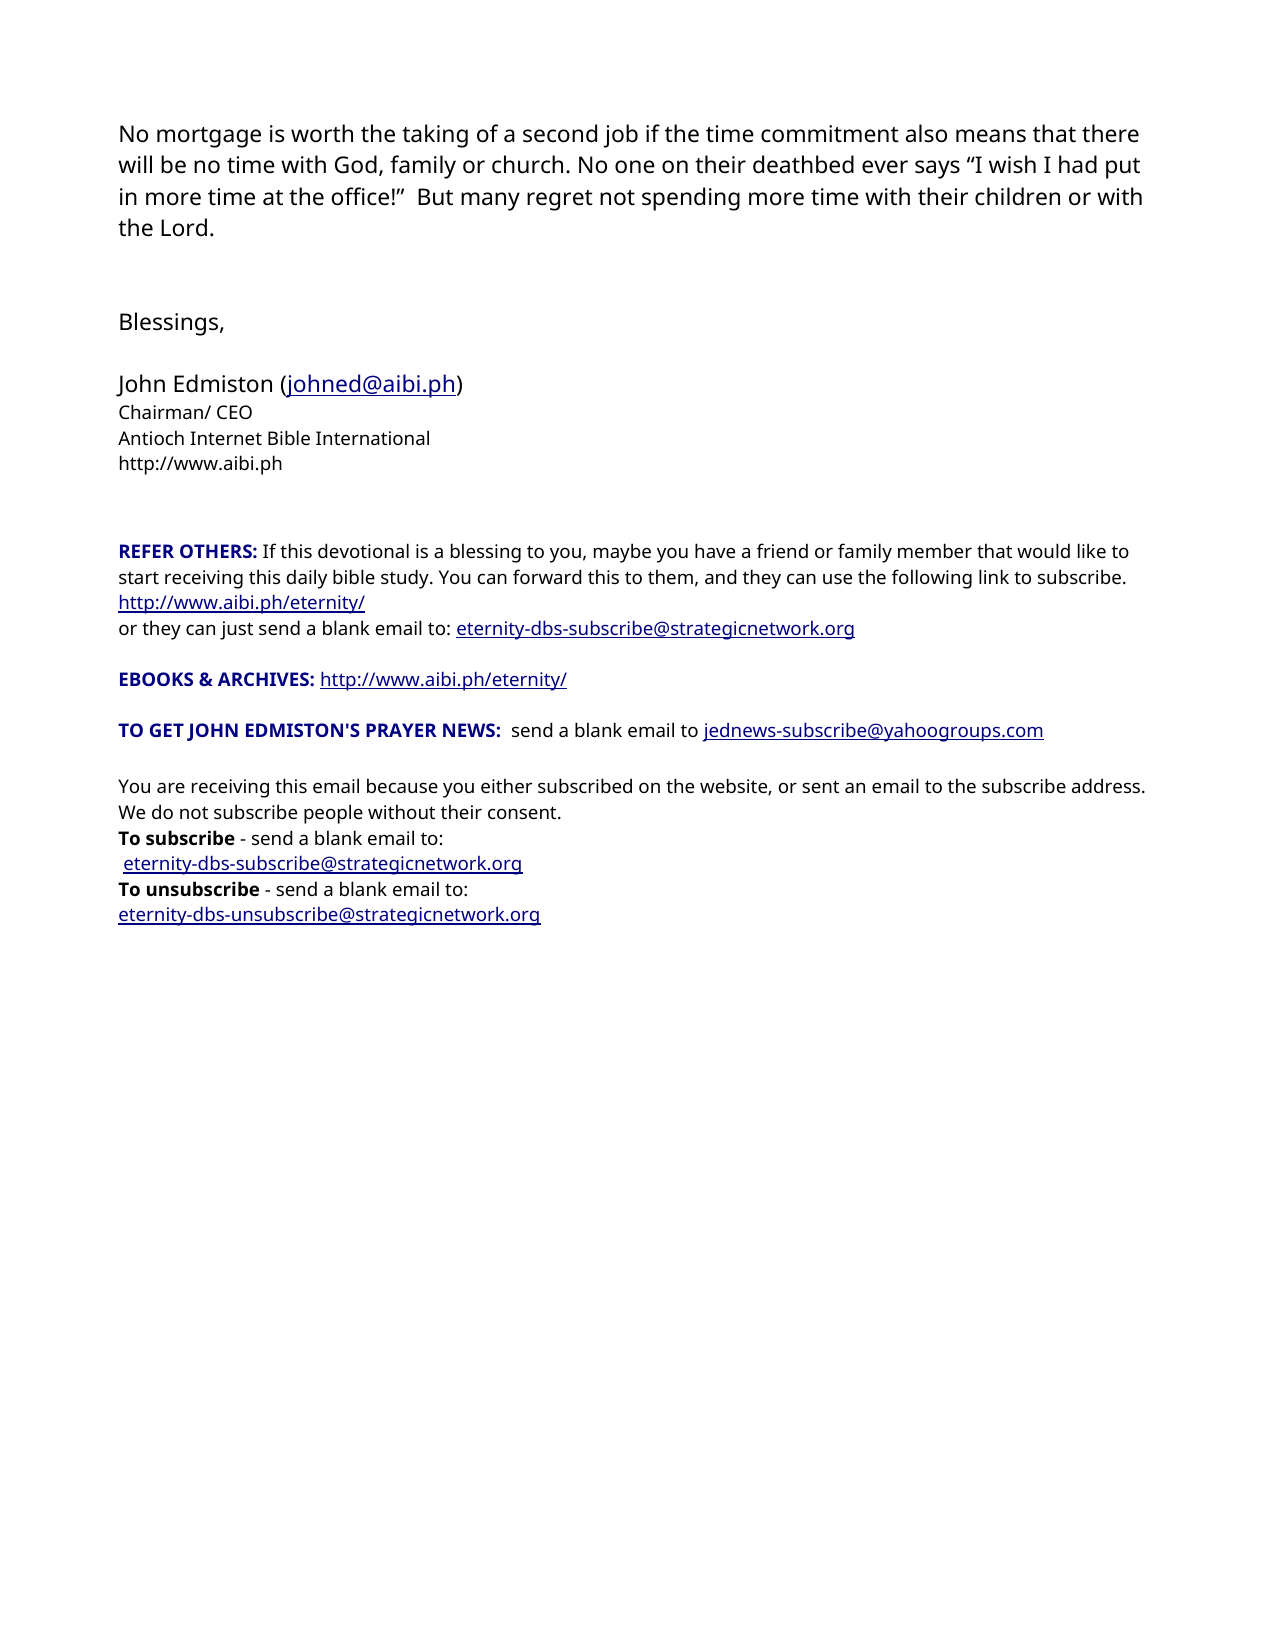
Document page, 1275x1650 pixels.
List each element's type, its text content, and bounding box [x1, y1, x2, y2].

text EBOOKS & ARCHIVES: http://www.aibi.ph/eternity/ [118, 666, 1157, 692]
text To unsubscribe - send a blank email to: eternity-dbs-unsubscribe@strategicnetwork.org [118, 876, 1157, 927]
text John Edmiston (johned@aibi.ph) Chairman/ CEO Antioch Internet Bible International http://www.aibi.ph [118, 368, 1157, 476]
text No mortgage is worth the taking of a second job if the time commitment also means that there will be no time with God, family or church. No one on their deathbed ever says “I wish I had put in more time at the office!” But many regret not spending more time with their children or with the Lord. [118, 118, 1157, 243]
text Blessings, [118, 306, 1157, 337]
text You are receiving this email because you either subscribed on the website, or sent an email to the subscribe address. We do not subscribe people without their consent. [118, 774, 1157, 825]
text REFER OTHERS: If this devotional is a blessing to you, maybe you have a friend or family member that would like to start receiving this daily bible study. You can forward this to them, and they can use the following link to subscribe. http://www.aibi.ph/eternity/ or they can just send a blank email to: eternity-dbs-subscribe@strategicnetwork.org [118, 538, 1157, 641]
text TO GET JOHN EDMISTON'S PRAYER NEWS: send a blank email to jednews-subscribe@yahoogroups.com [118, 717, 1157, 743]
text To subscribe - send a blank email to: eternity-dbs-subscribe@strategicnetwork.org [118, 825, 1157, 876]
